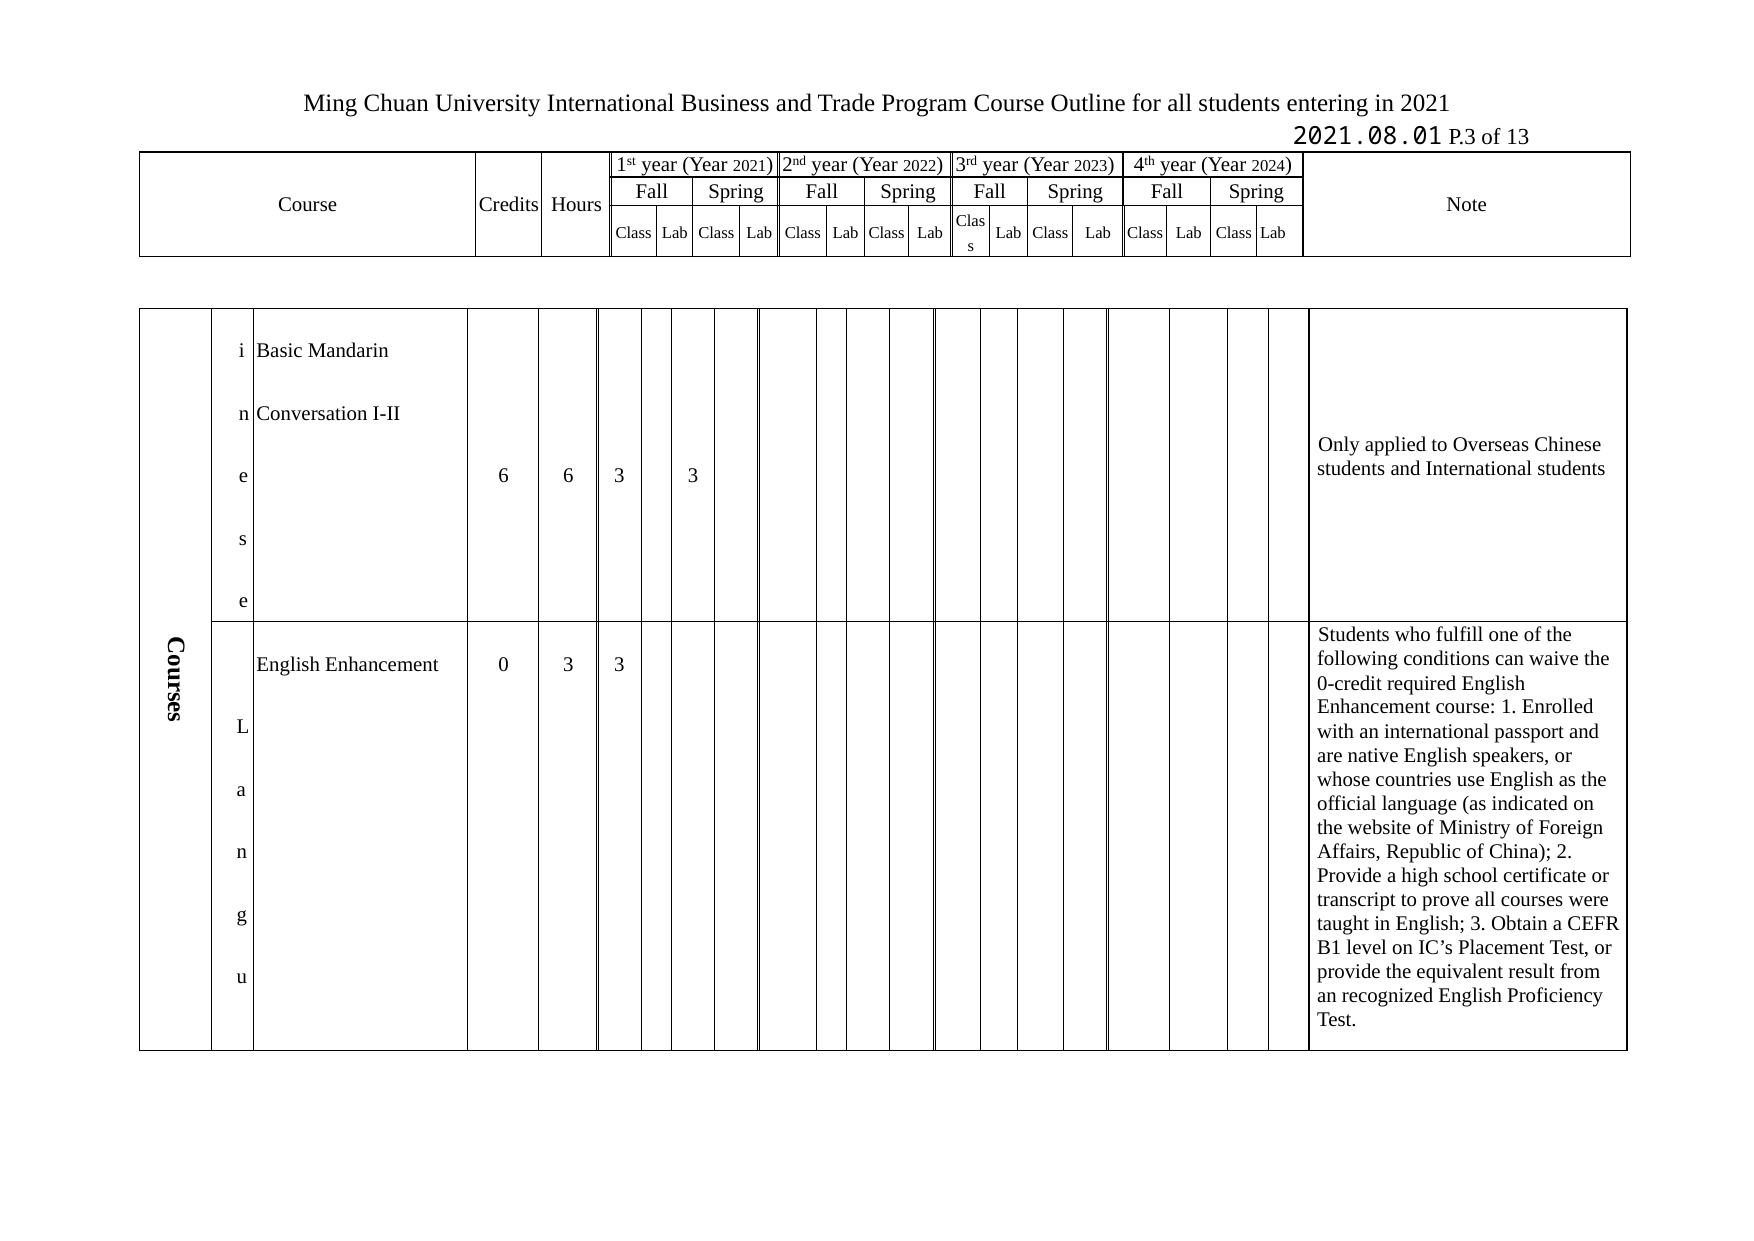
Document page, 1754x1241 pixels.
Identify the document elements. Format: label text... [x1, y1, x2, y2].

table_cell [847, 622, 889, 1050]
table_cell [1170, 309, 1227, 621]
table_cell [1228, 309, 1268, 621]
table_cell Basic Mandarin Conversation I-II [254, 309, 467, 621]
table_cell [715, 309, 757, 621]
table_cell [760, 622, 816, 1050]
table_cell 3 [539, 622, 596, 1050]
table_cell [817, 309, 846, 621]
table_cell [890, 622, 933, 1050]
table_cell Langu [212, 622, 253, 1050]
table_cell [1228, 622, 1268, 1050]
table_cell [981, 309, 1017, 621]
table_cell [1018, 622, 1063, 1050]
table_cell [936, 622, 980, 1050]
table_cell [1269, 622, 1308, 1050]
table_cell [1269, 309, 1308, 621]
table_cell 3 [672, 309, 714, 621]
table_cell 3 [599, 622, 641, 1050]
table_cell [715, 622, 757, 1050]
table_cell Courses [140, 309, 211, 1050]
table_cell [1628, 308, 1634, 621]
table_cell [1064, 309, 1106, 621]
table_cell [847, 309, 889, 621]
table_cell Students who fulfill one of the following conditions can waive the 0-credit required English Enhancement course: 1. Enrolled with an international passport and are native English speakers, or whose countries use English as the official language (as indicated on the website of Ministry of Foreign Affairs, Republic of China); 2. Provide a high school certificate or transcript to prove all courses were taught in English; 3. Obtain a CEFR B1 level on IC’s Placement Test, or provide the equivalent result from an recognized English Proficiency Test. [1310, 622, 1626, 1050]
table_cell [672, 622, 714, 1050]
table_cell [760, 309, 816, 621]
table_cell [890, 309, 933, 621]
table_cell 6 [539, 309, 596, 621]
table_cell [642, 622, 671, 1050]
table_cell [1109, 622, 1169, 1050]
table_cell 6 [468, 309, 538, 621]
table_cell English Enhancement [254, 622, 467, 1050]
table_cell [936, 309, 980, 621]
table_cell [1109, 309, 1169, 621]
table_cell [1064, 622, 1106, 1050]
table_cell inese [212, 309, 253, 621]
table_cell [1018, 309, 1063, 621]
table_cell 3 [599, 309, 641, 621]
table_cell [642, 309, 671, 621]
table_cell [1170, 622, 1227, 1050]
table_cell [817, 622, 846, 1050]
table_cell [981, 622, 1017, 1050]
table_cell Only applied to Overseas Chinese students and International students [1310, 309, 1626, 621]
table_cell [1628, 621, 1634, 1050]
table_cell 0 [468, 622, 538, 1050]
